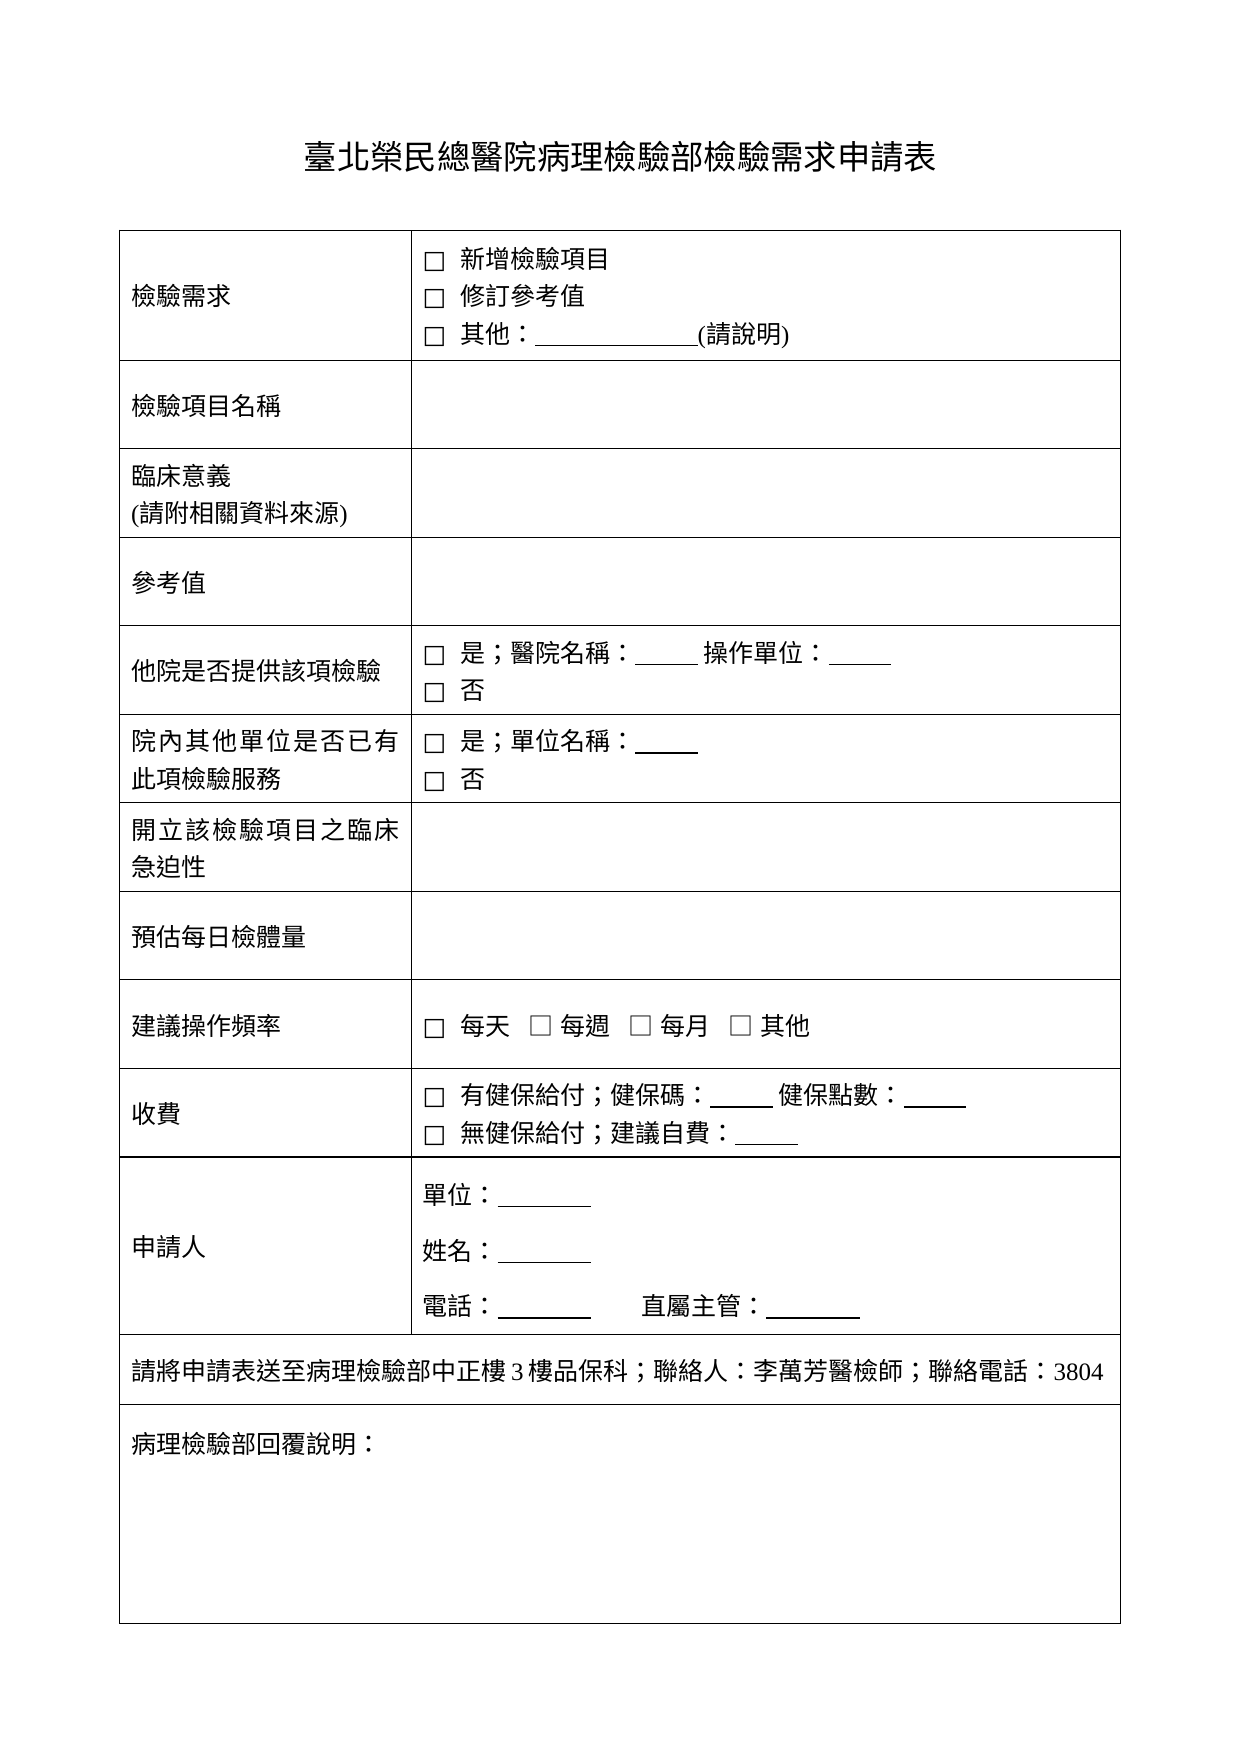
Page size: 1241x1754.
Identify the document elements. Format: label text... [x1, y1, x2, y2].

table_header 檢驗需求 [120, 231, 411, 359]
table_cell [412, 449, 1120, 537]
table_cell 臨床意義 (請附相關資料來源) [120, 449, 411, 537]
table_cell 建議操作頻率 [120, 980, 411, 1068]
table_cell 申請人 [120, 1158, 411, 1333]
table_cell 開立該檢驗項目之臨床急迫性 [120, 803, 411, 891]
table_cell 單位： 姓名： 電話： 直屬主管： [412, 1158, 1120, 1333]
text 臺北榮民總醫院病理檢驗部檢驗需求申請表 [118, 117, 1122, 192]
table_cell 有健保給付；健保碼： 健保點數： 無健保給付；建議自費： [412, 1069, 1120, 1156]
table_cell 是；醫院名稱： 操作單位： 否 [412, 626, 1120, 714]
table_cell 參考值 [120, 538, 411, 625]
table_cell [412, 538, 1120, 625]
table_cell 病理檢驗部回覆說明： [120, 1405, 1120, 1623]
table_cell [412, 361, 1120, 448]
table_cell 請將申請表送至病理檢驗部中正樓3樓品保科；聯絡人：李萬芳醫檢師；聯絡電話：3804 [120, 1335, 1120, 1404]
table_cell [412, 803, 1120, 891]
table_cell [412, 892, 1120, 979]
table_cell 他院是否提供該項檢驗 [120, 626, 411, 714]
table_cell 是；單位名稱： 否 [412, 715, 1120, 802]
table_cell 預估每日檢體量 [120, 892, 411, 979]
table_cell 院內其他單位是否已有此項檢驗服務 [120, 715, 411, 802]
table_cell 每天 □ 每週 □ 每月 □ 其他 [412, 980, 1120, 1068]
table_cell 收費 [120, 1069, 411, 1156]
table_header 新增檢驗項目 修訂參考值 其他： (請說明) [412, 231, 1120, 359]
table_cell 檢驗項目名稱 [120, 361, 411, 448]
